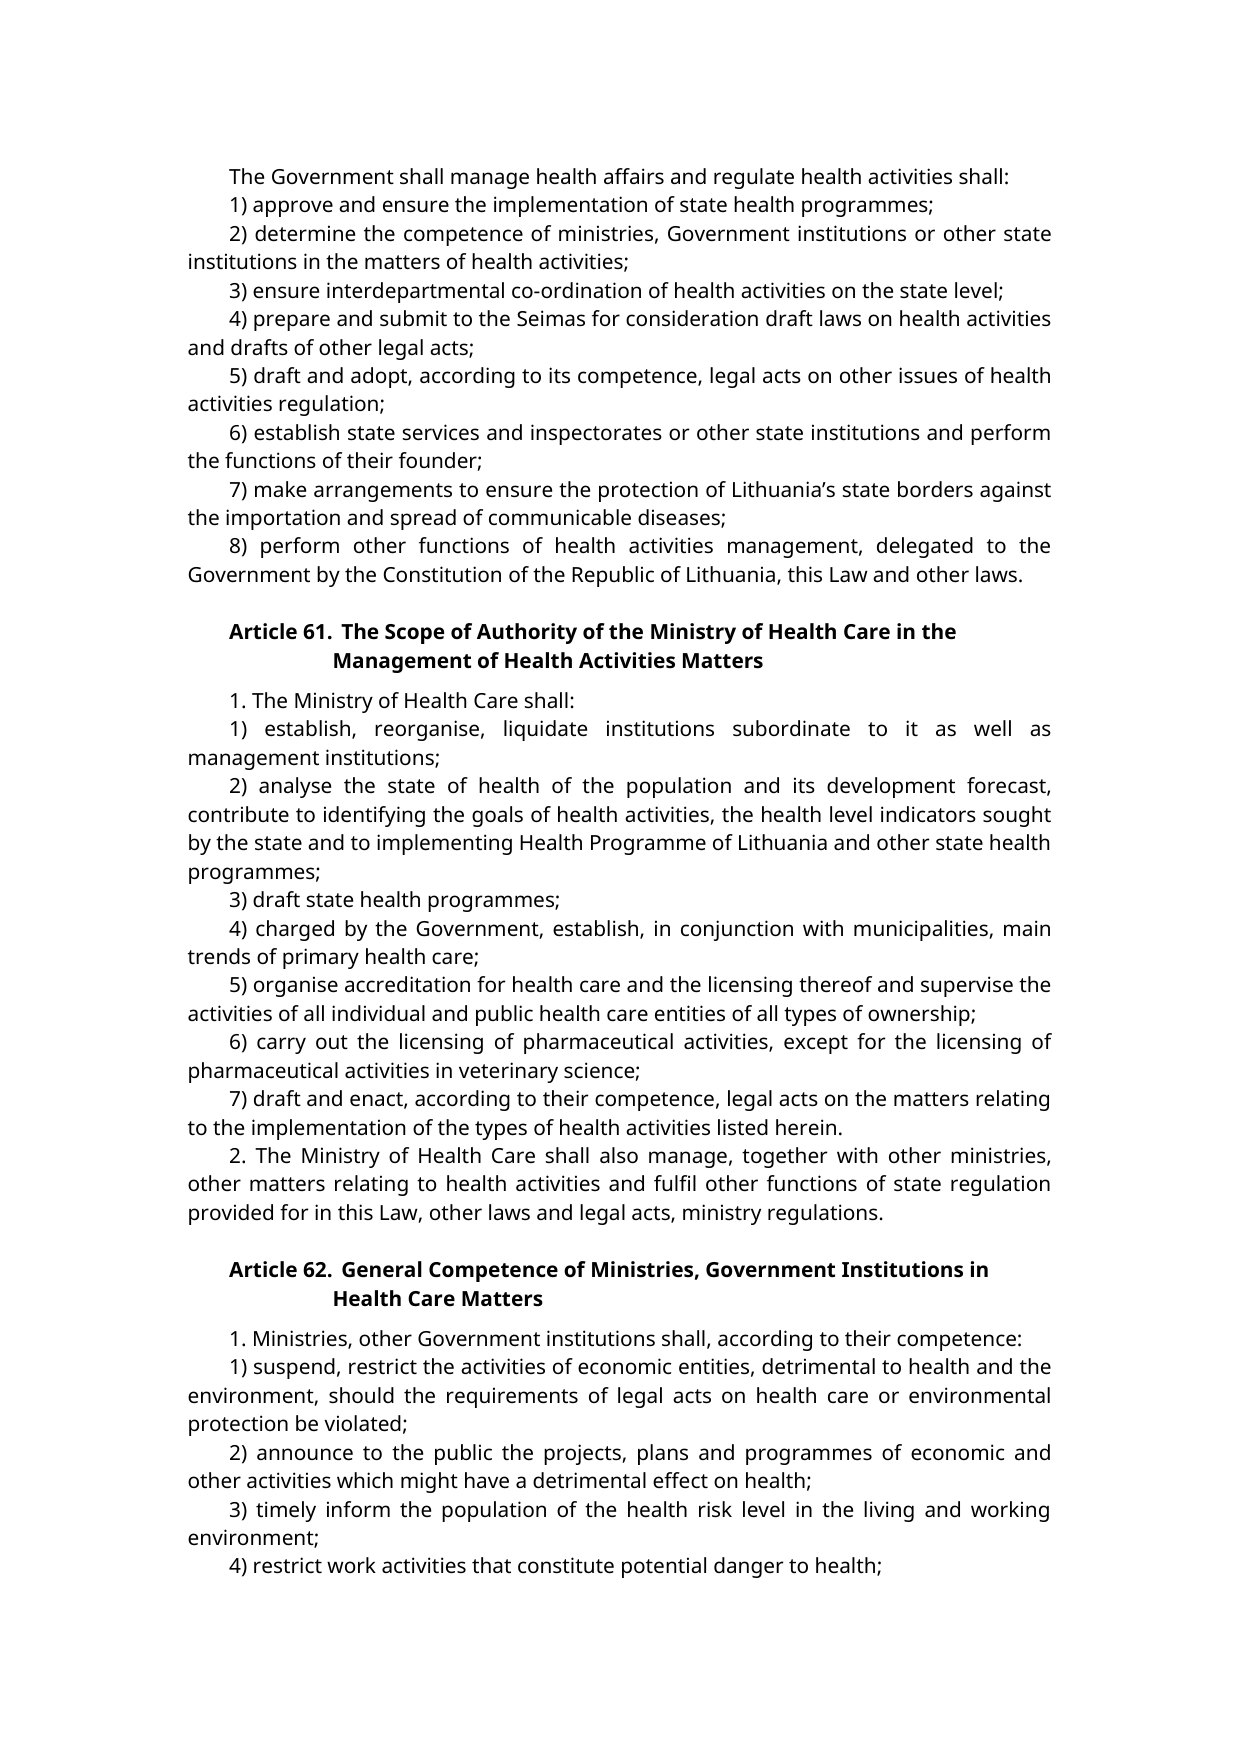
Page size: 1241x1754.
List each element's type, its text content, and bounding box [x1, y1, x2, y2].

text 3) timely inform the population of the health risk level in the living and working environment; [187, 1495, 1053, 1552]
text Article 61. The Scope of Authority of the Ministry of Health Care in the Management of Health Activities Matters [187, 617, 1053, 674]
text 4) charged by the Government, establish, in conjunction with municipalities, main trends of primary health care; [187, 914, 1053, 971]
text 2. The Ministry of Health Care shall also manage, together with other ministries, other matters relating to health activities and fulfil other functions of state regulation provided for in this Law, other laws and legal acts, ministry regulations. [187, 1141, 1053, 1226]
text 1) approve and ensure the implementation of state health programmes; [187, 190, 1053, 219]
text 1. Ministries, other Government institutions shall, according to their competence: [187, 1324, 1053, 1352]
text 8) perform other functions of health activities management, delegated to the Government by the Constitution of the Republic of Lithuania, this Law and other laws. [187, 532, 1053, 588]
text 7) make arrangements to ensure the protection of Lithuania’s state borders against the importation and spread of communicable diseases; [187, 475, 1053, 532]
text The Government shall manage health affairs and regulate health activities shall: [187, 162, 1053, 190]
text 6) carry out the licensing of pharmaceutical activities, except for the licensing of pharmaceutical activities in veterinary science; [187, 1027, 1053, 1084]
text 1) suspend, restrict the activities of economic entities, detrimental to health and the environment, should the requirements of legal acts on health care or environmental protection be violated; [187, 1352, 1053, 1438]
text 4) prepare and submit to the Seimas for consideration draft laws on health activities and drafts of other legal acts; [187, 304, 1053, 361]
text 5) draft and adopt, according to its competence, legal acts on other issues of health activities regulation; [187, 361, 1053, 418]
text 7) draft and enact, according to their competence, legal acts on the matters relating to the implementation of the types of health activities listed herein. [187, 1084, 1053, 1141]
text 3) ensure interdepartmental co-ordination of health activities on the state level; [187, 276, 1053, 304]
text 6) establish state services and inspectorates or other state institutions and perform the functions of their founder; [187, 418, 1053, 475]
text Article 62. General Competence of Ministries, Government Institutions in Health Care Matters [187, 1255, 1053, 1312]
text 3) draft state health programmes; [187, 885, 1053, 914]
text 4) restrict work activities that constitute potential danger to health; [187, 1552, 1053, 1580]
text 1) establish, reorganise, liquidate institutions subordinate to it as well as management institutions; [187, 714, 1053, 771]
text 2) analyse the state of health of the population and its development forecast, contribute to identifying the goals of health activities, the health level indicators sought by the state and to implementing Health Programme of Lithuania and other state health programmes; [187, 771, 1053, 885]
text 1. The Ministry of Health Care shall: [187, 686, 1053, 714]
text 2) determine the competence of ministries, Government institutions or other state institutions in the matters of health activities; [187, 219, 1053, 276]
text 5) organise accreditation for health care and the licensing thereof and supervise the activities of all individual and public health care entities of all types of ownership; [187, 971, 1053, 1027]
text 2) announce to the public the projects, plans and programmes of economic and other activities which might have a detrimental effect on health; [187, 1438, 1053, 1495]
